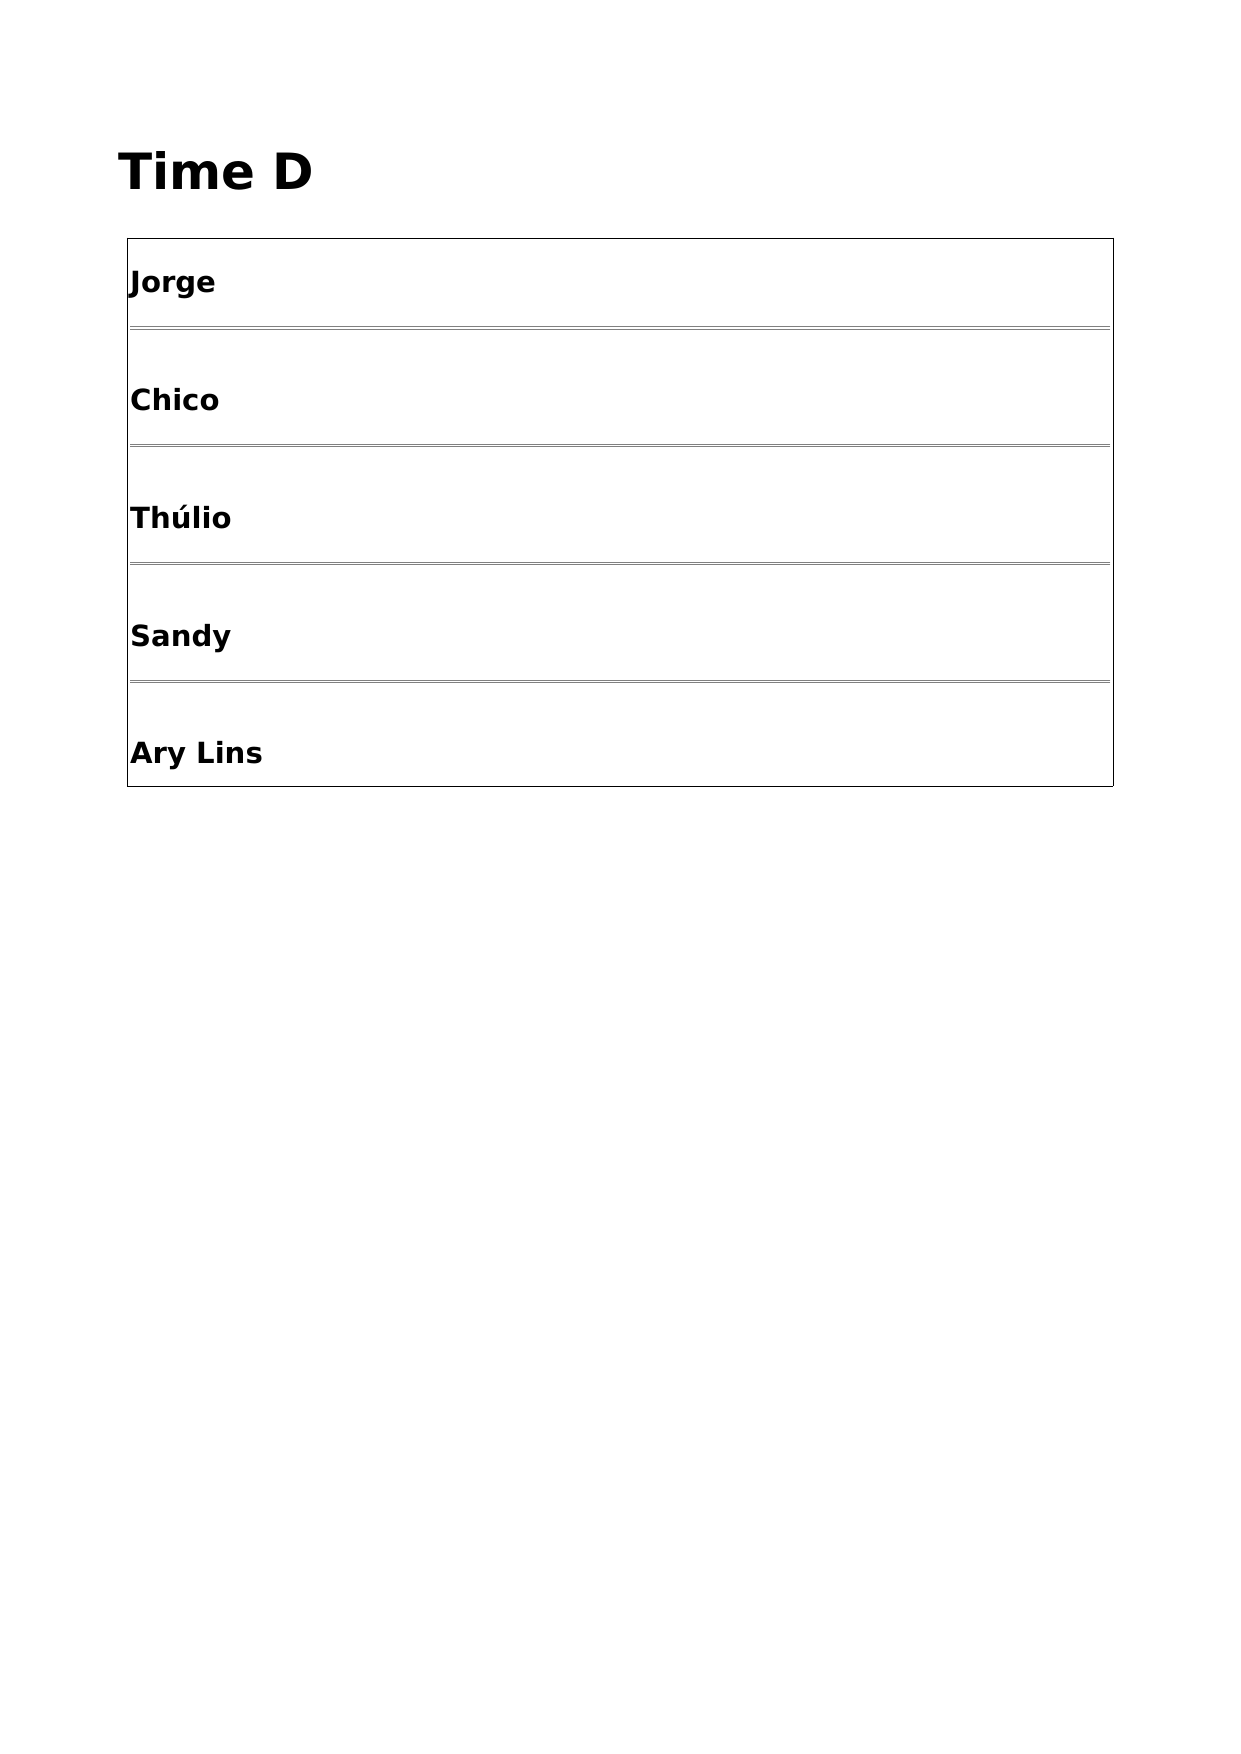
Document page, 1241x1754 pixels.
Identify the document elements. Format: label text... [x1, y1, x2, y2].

table_header Jorge Chico Thúlio Sandy Ary Lins [128, 239, 1113, 786]
subtitle Time D [118, 143, 1122, 201]
